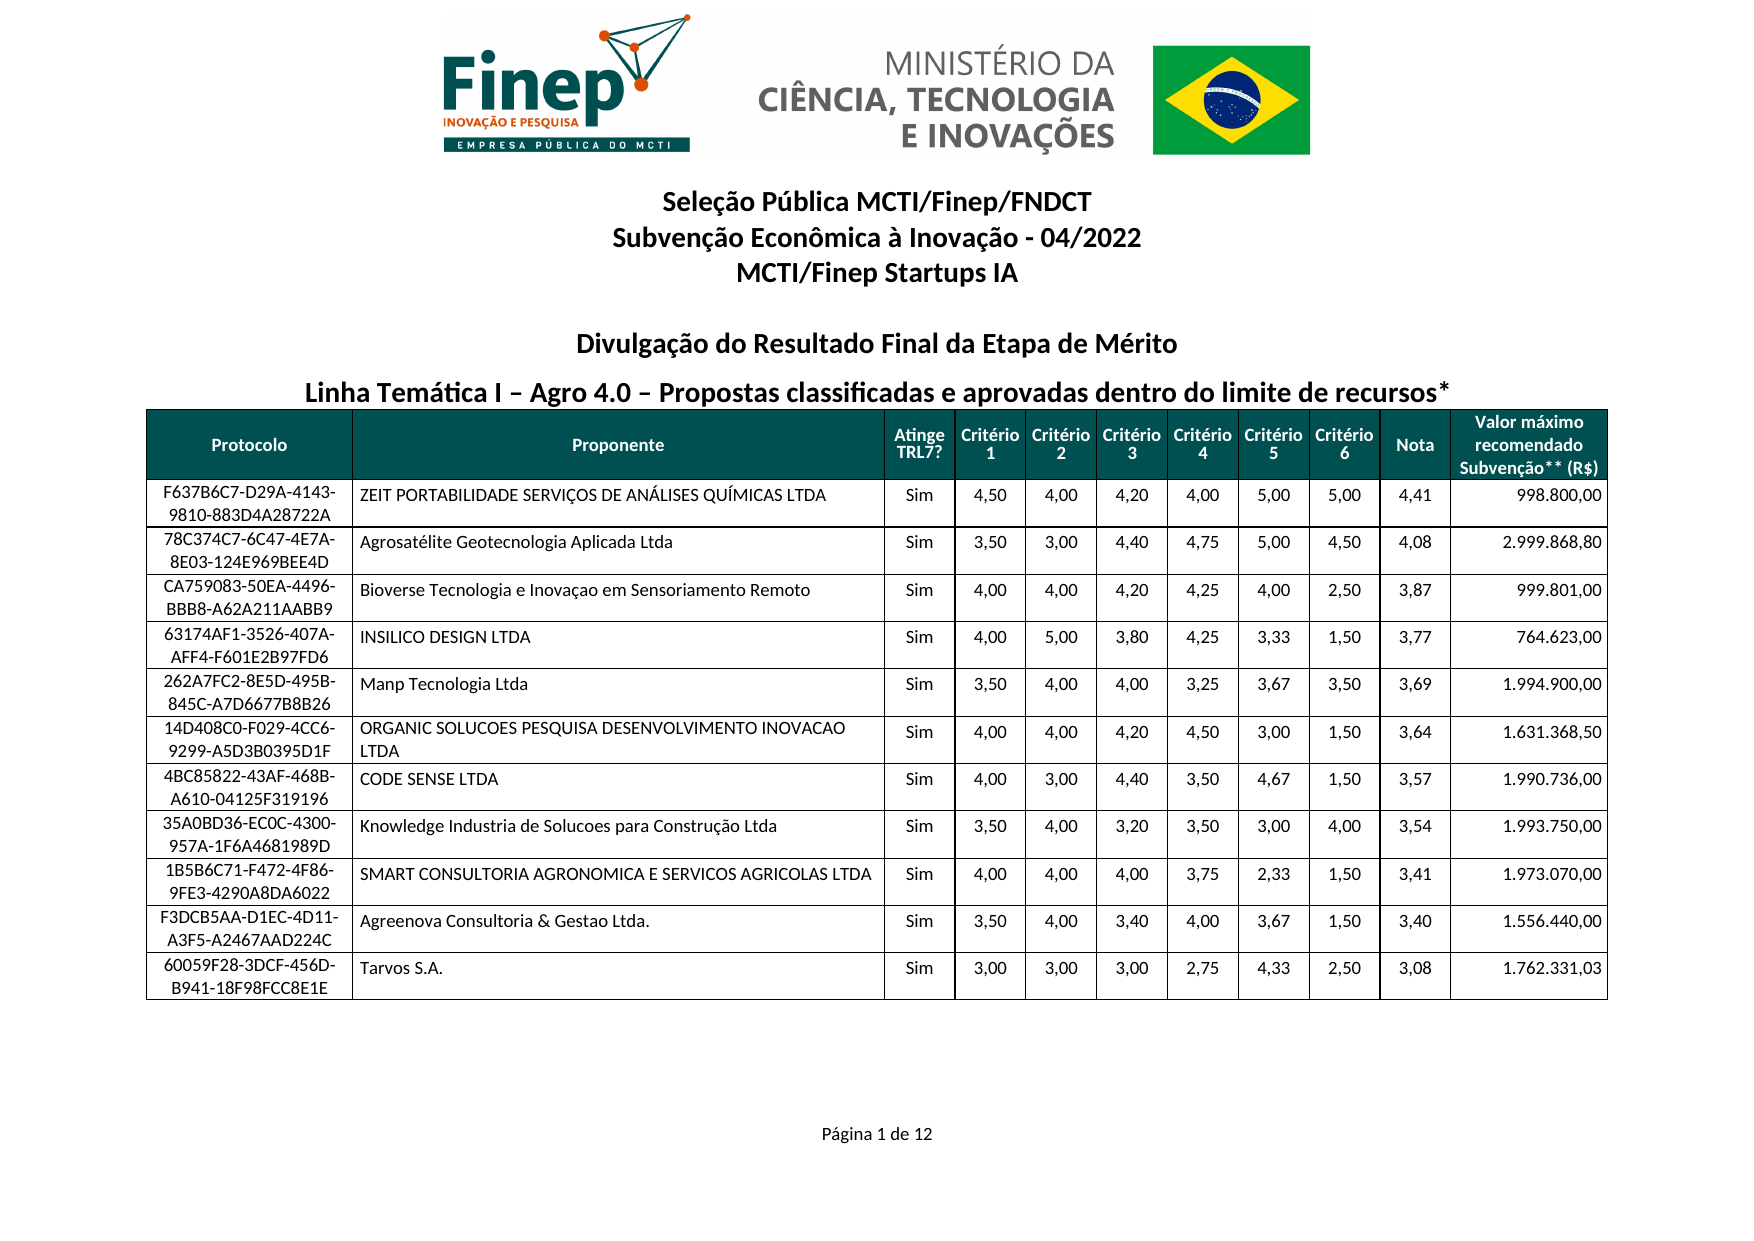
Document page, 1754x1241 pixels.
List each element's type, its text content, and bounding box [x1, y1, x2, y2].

table_cell 3,00 [1097, 953, 1167, 999]
table_cell 4,50 [1168, 717, 1238, 763]
table_cell 3,67 [1239, 906, 1309, 952]
table_cell 4,20 [1097, 480, 1167, 526]
table_cell Sim [885, 575, 954, 621]
table_cell 3,75 [1168, 859, 1238, 905]
table_header Nota [1381, 410, 1450, 479]
table_cell 3,50 [1168, 811, 1238, 857]
table_cell 3,57 [1381, 764, 1450, 810]
table_cell Sim [885, 859, 954, 905]
table_cell 4,20 [1097, 575, 1167, 621]
table_cell 4,40 [1097, 528, 1167, 574]
table_cell 4,40 [1097, 764, 1167, 810]
table_cell 4,00 [1239, 575, 1309, 621]
table_header Proponente [353, 410, 884, 479]
table_cell Sim [885, 622, 954, 668]
table_cell 4,67 [1239, 764, 1309, 810]
table_cell 3,41 [1381, 859, 1450, 905]
table_cell 3,20 [1097, 811, 1167, 857]
table_cell 4,00 [1097, 669, 1167, 716]
table_cell 4,50 [956, 480, 1025, 526]
table_cell ZEIT PORTABILIDADE SERVIÇOS DE ANÁLISES QUÍMICAS LTDA [353, 480, 884, 526]
table_cell 4,00 [1026, 811, 1096, 857]
table_cell 1,50 [1310, 717, 1379, 763]
table_cell ORGANIC SOLUCOES PESQUISA DESENVOLVIMENTO INOVACAO LTDA [353, 717, 884, 763]
table_cell 4,00 [956, 717, 1025, 763]
table_cell CA759083-50EA-4496-BBB8-A62A211AABB9 [147, 575, 352, 621]
table_cell 3,77 [1381, 622, 1450, 668]
table_cell 4,00 [1026, 906, 1096, 952]
table_cell 3,69 [1381, 669, 1450, 716]
table_cell 1,50 [1310, 764, 1379, 810]
table_cell CODE SENSE LTDA [353, 764, 884, 810]
table_cell 1,50 [1310, 906, 1379, 952]
table_cell 4,00 [1026, 575, 1096, 621]
table_cell 3,00 [1026, 764, 1096, 810]
table_cell 1B5B6C71-F472-4F86-9FE3-4290A8DA6022 [147, 859, 352, 905]
table_cell 4BC85822-43AF-468B-A610-04125F319196 [147, 764, 352, 810]
table_cell Sim [885, 811, 954, 857]
table_cell Tarvos S.A. [353, 953, 884, 999]
table_cell 764.623,00 [1451, 622, 1607, 668]
table_cell Agreenova Consultoria & Gestao Ltda. [353, 906, 884, 952]
table_cell 3,00 [1239, 717, 1309, 763]
table_cell Sim [885, 669, 954, 716]
table_cell 1.990.736,00 [1451, 764, 1607, 810]
table_cell 3,50 [1310, 669, 1379, 716]
table_cell 4,00 [1168, 480, 1238, 526]
table_cell Manp Tecnologia Ltda [353, 669, 884, 716]
table_cell 5,00 [1239, 480, 1309, 526]
table_cell 3,50 [956, 811, 1025, 857]
table_cell 1,50 [1310, 859, 1379, 905]
table_cell 5,00 [1026, 622, 1096, 668]
table_cell 3,25 [1168, 669, 1238, 716]
table_cell 4,00 [1168, 906, 1238, 952]
table_cell Knowledge Industria de Solucoes para Construção Ltda [353, 811, 884, 857]
table_cell 1.994.900,00 [1451, 669, 1607, 716]
table_cell 998.800,00 [1451, 480, 1607, 526]
table_cell Sim [885, 528, 954, 574]
table_cell 1.631.368,50 [1451, 717, 1607, 763]
table_cell 3,67 [1239, 669, 1309, 716]
table_cell 4,00 [956, 575, 1025, 621]
table_cell Sim [885, 717, 954, 763]
table_cell 3,50 [956, 669, 1025, 716]
table_cell 4,00 [956, 859, 1025, 905]
table_cell 3,00 [1026, 953, 1096, 999]
table_cell 4,25 [1168, 575, 1238, 621]
table_header Critério 3 [1097, 410, 1167, 479]
table_cell 3,50 [956, 906, 1025, 952]
table_header Protocolo [147, 410, 352, 479]
table_header Critério 6 [1310, 410, 1379, 479]
table_cell INSILICO DESIGN LTDA [353, 622, 884, 668]
table_cell 4,00 [1026, 717, 1096, 763]
table_cell SMART CONSULTORIA AGRONOMICA E SERVICOS AGRICOLAS LTDA [353, 859, 884, 905]
table_cell 1.762.331,03 [1451, 953, 1607, 999]
table_cell 3,00 [1026, 528, 1096, 574]
table_cell 4,20 [1097, 717, 1167, 763]
table_cell Agrosatélite Geotecnologia Aplicada Ltda [353, 528, 884, 574]
table_header Critério 5 [1239, 410, 1309, 479]
table_cell 4,33 [1239, 953, 1309, 999]
table_cell 4,00 [956, 764, 1025, 810]
table_cell 4,08 [1381, 528, 1450, 574]
table_cell Sim [885, 764, 954, 810]
table_header Critério 2 [1026, 410, 1096, 479]
table_cell 5,00 [1239, 528, 1309, 574]
table_cell 3,54 [1381, 811, 1450, 857]
table_cell 60059F28-3DCF-456D-B941-18F98FCC8E1E [147, 953, 352, 999]
table_cell 2,75 [1168, 953, 1238, 999]
table_cell 4,25 [1168, 622, 1238, 668]
table_cell 1.993.750,00 [1451, 811, 1607, 857]
table_cell 3,50 [1168, 764, 1238, 810]
table_cell 3,64 [1381, 717, 1450, 763]
table_cell 3,08 [1381, 953, 1450, 999]
table_cell 2,50 [1310, 953, 1379, 999]
table_cell 5,00 [1310, 480, 1379, 526]
table_cell 78C374C7-6C47-4E7A-8E03-124E969BEE4D [147, 528, 352, 574]
table_cell 3,87 [1381, 575, 1450, 621]
table_cell Sim [885, 480, 954, 526]
table_cell Sim [885, 953, 954, 999]
table_cell Bioverse Tecnologia e Inovaçao em Sensoriamento Remoto [353, 575, 884, 621]
table_cell Sim [885, 906, 954, 952]
table_cell 4,00 [1026, 859, 1096, 905]
table_cell 2.999.868,80 [1451, 528, 1607, 574]
table_cell 4,00 [1310, 811, 1379, 857]
table_cell 3,80 [1097, 622, 1167, 668]
table_cell 1.556.440,00 [1451, 906, 1607, 952]
table_cell 4,50 [1310, 528, 1379, 574]
table_cell 4,00 [1026, 669, 1096, 716]
table_cell 35A0BD36-EC0C-4300-957A-1F6A4681989D [147, 811, 352, 857]
table_cell 3,40 [1097, 906, 1167, 952]
table_cell 63174AF1-3526-407A-AFF4-F601E2B97FD6 [147, 622, 352, 668]
table_header Atinge TRL7? [885, 410, 954, 479]
table_cell F3DCB5AA-D1EC-4D11-A3F5-A2467AAD224C [147, 906, 352, 952]
table_cell 262A7FC2-8E5D-495B-845C-A7D6677B8B26 [147, 669, 352, 716]
table_cell 3,33 [1239, 622, 1309, 668]
table_cell 3,00 [956, 953, 1025, 999]
table_header Critério 1 [956, 410, 1025, 479]
table_cell 14D408C0-F029-4CC6-9299-A5D3B0395D1F [147, 717, 352, 763]
table_cell 2,50 [1310, 575, 1379, 621]
table_cell 3,00 [1239, 811, 1309, 857]
table_header Critério 4 [1168, 410, 1238, 479]
table_cell 4,00 [1026, 480, 1096, 526]
table_cell 1.973.070,00 [1451, 859, 1607, 905]
table_cell 4,75 [1168, 528, 1238, 574]
table_cell 4,41 [1381, 480, 1450, 526]
table_cell 2,33 [1239, 859, 1309, 905]
table_cell 4,00 [956, 622, 1025, 668]
table_header Valor máximo recomendado Subvenção** (R$) [1451, 410, 1607, 479]
table_cell 4,00 [1097, 859, 1167, 905]
table_cell 1,50 [1310, 622, 1379, 668]
table_cell 999.801,00 [1451, 575, 1607, 621]
table_cell F637B6C7-D29A-4143-9810-883D4A28722A [147, 480, 352, 526]
table_cell 3,40 [1381, 906, 1450, 952]
table_cell 3,50 [956, 528, 1025, 574]
